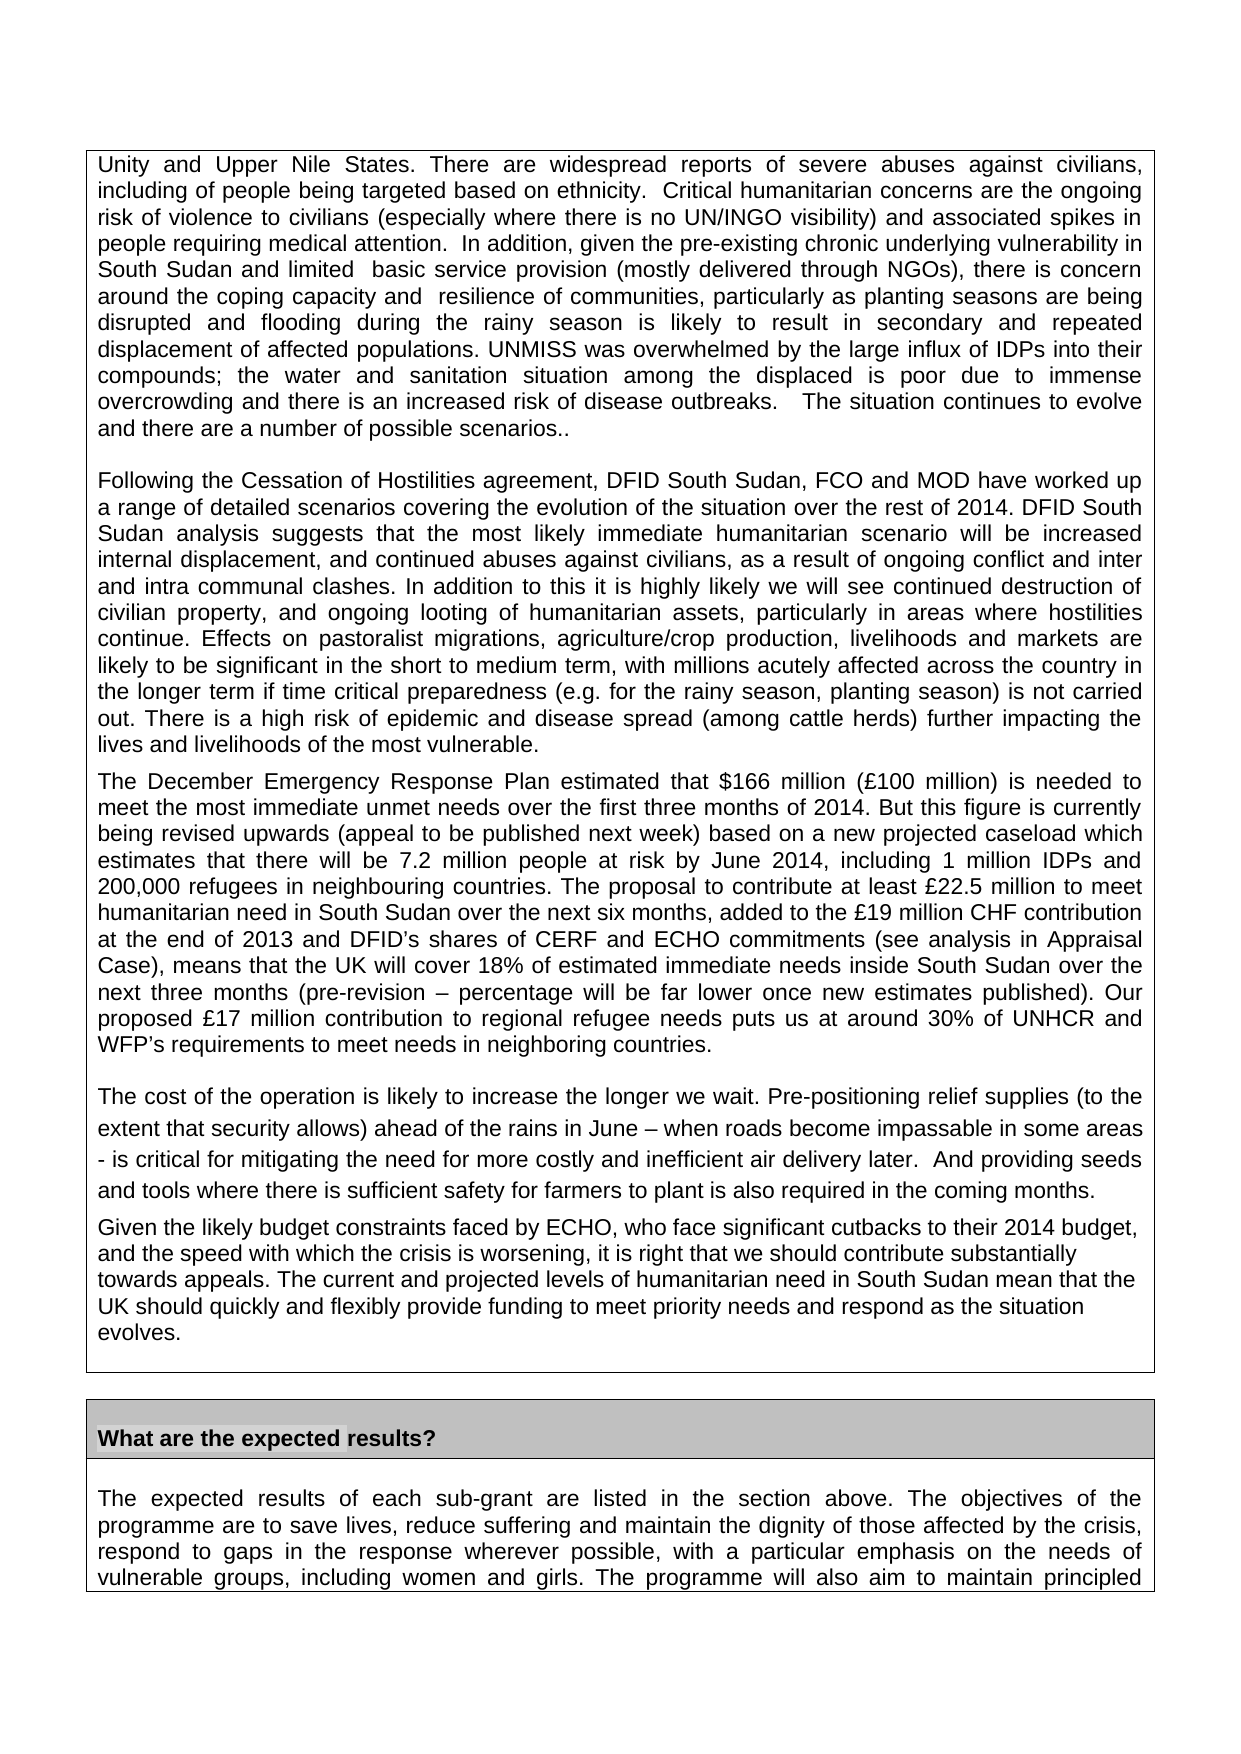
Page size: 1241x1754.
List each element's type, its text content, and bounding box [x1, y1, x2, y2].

table_cell Unity and Upper Nile States. There are widespread reports of severe abuses against civilians, including of people being targeted based on ethnicity. Critical humanitarian concerns are the ongoing risk of violence to civilians (especially where there is no UN/INGO visibility) and associated spikes in people requiring medical attention. In addition, given the pre-existing chronic underlying vulnerability in South Sudan and limited basic service provision (mostly delivered through NGOs), there is concern around the coping capacity and resilience of communities, particularly as planting seasons are being disrupted and flooding during the rainy season is likely to result in secondary and repeated displacement of affected populations. UNMISS was overwhelmed by the large influx of IDPs into their compounds; the water and sanitation situation among the displaced is poor due to immense overcrowding and there is an increased risk of disease outbreaks. The situation continues to evolve and there are a number of possible scenarios.. Following the Cessation of Hostilities agreement, DFID South Sudan, FCO and MOD have worked up a range of detailed scenarios covering the evolution of the situation over the rest of 2014. DFID South Sudan analysis suggests that the most likely immediate humanitarian scenario will be increased internal displacement, and continued abuses against civilians, as a result of ongoing conflict and inter and intra communal clashes. In addition to this it is highly likely we will see continued destruction of civilian property, and ongoing looting of humanitarian assets, particularly in areas where hostilities continue. Effects on pastoralist migrations, agriculture/crop production, livelihoods and markets are likely to be significant in the short to medium term, with millions acutely affected across the country in the longer term if time critical preparedness (e.g. for the rainy season, planting season) is not carried out. There is a high risk of epidemic and disease spread (among cattle herds) further impacting the lives and livelihoods of the most vulnerable. The December Emergency Response Plan estimated that $166 million (£100 million) is needed to meet the most immediate unmet needs over the first three months of 2014. But this figure is currently being revised upwards (appeal to be published next week) based on a new projected caseload which estimates that there will be 7.2 million people at risk by June 2014, including 1 million IDPs and 200,000 refugees in neighbouring countries. The proposal to contribute at least £22.5 million to meet humanitarian need in South Sudan over the next six months, added to the £19 million CHF contribution at the end of 2013 and DFID’s shares of CERF and ECHO commitments (see analysis in Appraisal Case), means that the UK will cover 18% of estimated immediate needs inside South Sudan over the next three months (pre-revision – percentage will be far lower once new estimates published). Our proposed £17 million contribution to regional refugee needs puts us at around 30% of UNHCR and WFP’s requirements to meet needs in neighboring countries. The cost of the operation is likely to increase the longer we wait. Pre-positioning relief supplies (to the extent that security allows) ahead of the rains in June – when roads become impassable in some areas - is critical for mitigating the need for more costly and inefficient air delivery later. And providing seeds and tools where there is sufficient safety for farmers to plant is also required in the coming months. Given the likely budget constraints faced by ECHO, who face significant cutbacks to their 2014 budget, and the speed with which the crisis is worsening, it is right that we should contribute substantially towards appeals. The current and projected levels of humanitarian need in South Sudan mean that the UK should quickly and flexibly provide funding to meet priority needs and respond as the situation evolves. [87, 151, 1154, 1372]
table_header What are the expected results? [87, 1400, 1154, 1458]
table_cell The expected results of each sub-grant are listed in the section above. The objectives of the programme are to save lives, reduce suffering and maintain the dignity of those affected by the crisis, respond to gaps in the response wherever possible, with a particular emphasis on the needs of vulnerable groups, including women and girls. The programme will also aim to maintain principled [87, 1459, 1154, 1591]
